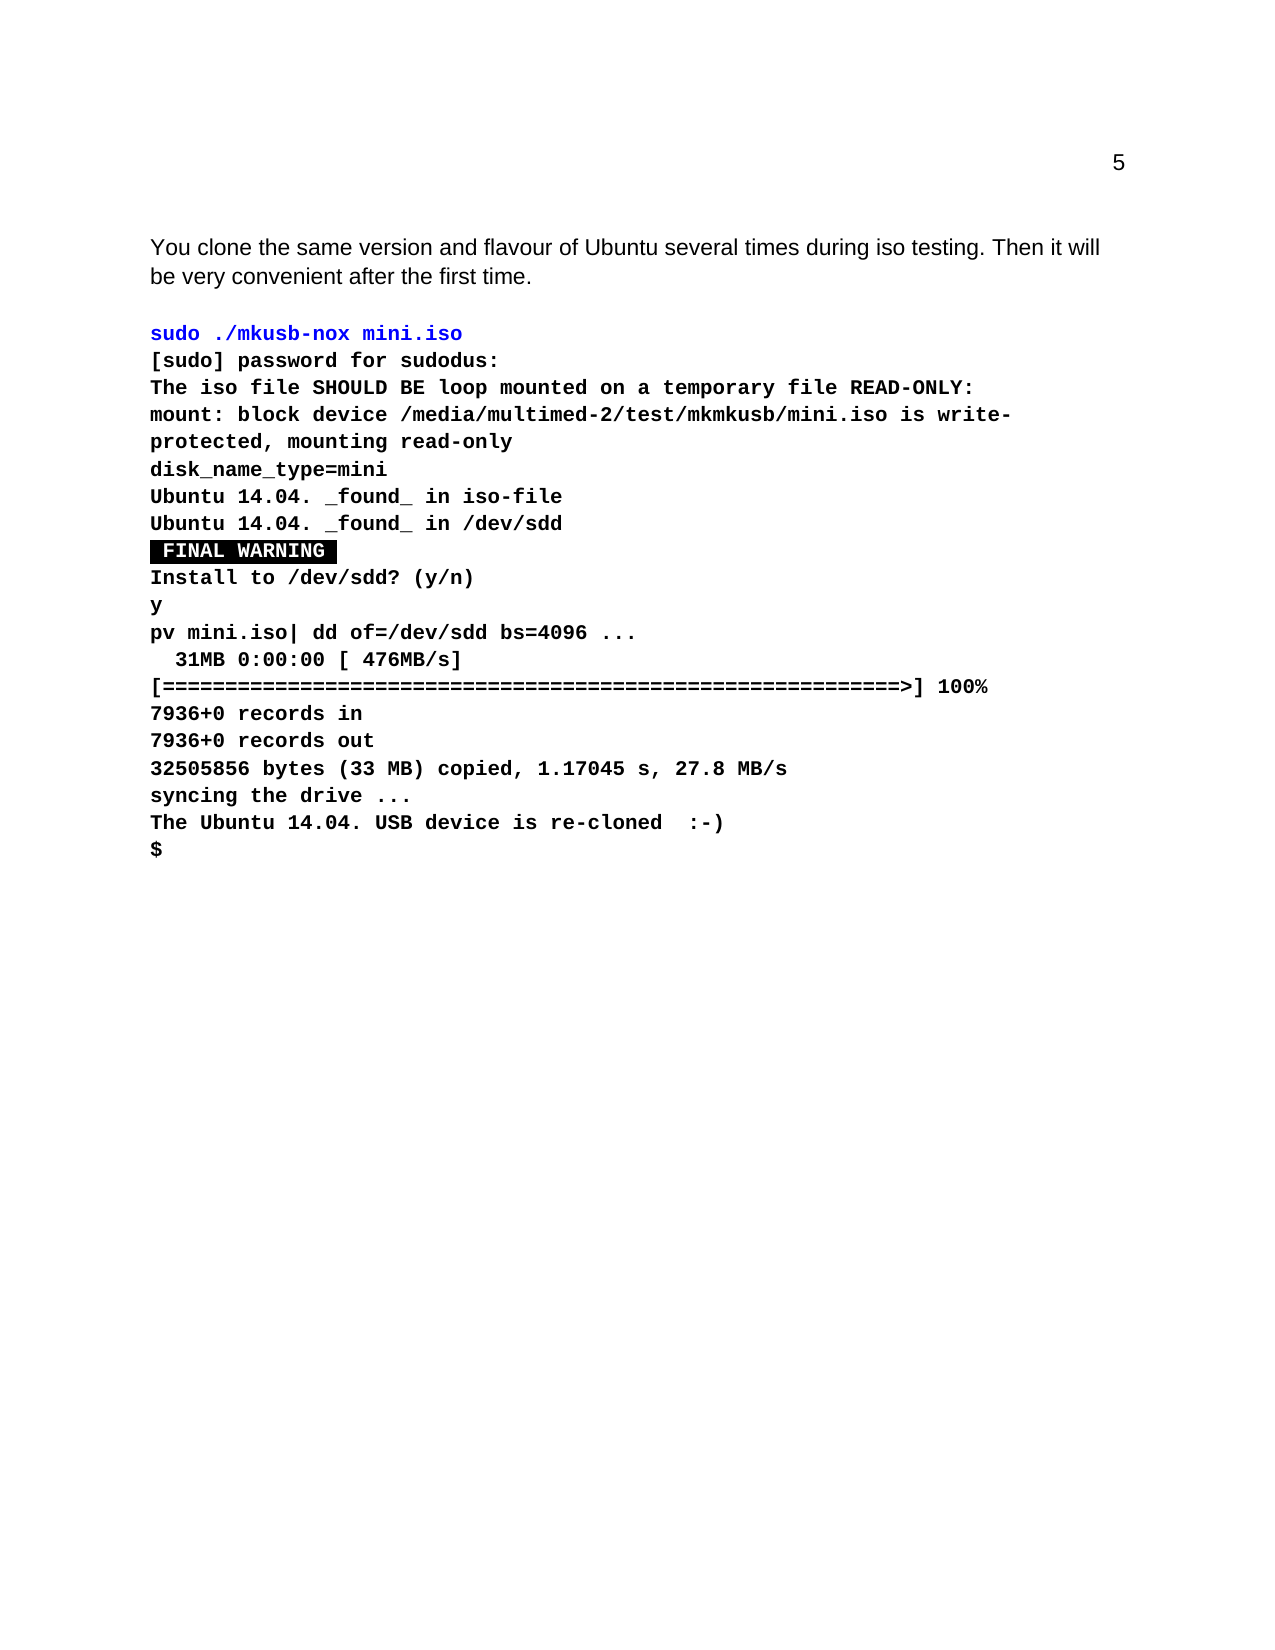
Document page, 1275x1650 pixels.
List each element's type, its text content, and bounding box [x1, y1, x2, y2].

text 7936+0 records out [150, 730, 1125, 754]
text The iso file SHOULD BE loop mounted on a temporary file READ-ONLY: [150, 377, 1125, 401]
text disk_name_type=mini [150, 458, 1125, 482]
text The Ubuntu 14.04. USB device is re-cloned :-) [150, 812, 1125, 836]
text $ [150, 839, 1125, 863]
text You clone the same version and flavour of Ubuntu several times during iso testing. Then it will be very convenient after the first time. [150, 234, 1125, 289]
text Install to /dev/sdd? (y/n) [150, 567, 1125, 591]
text [sudo] password for sudodus: [150, 350, 1125, 373]
text 32505856 bytes (33 MB) copied, 1.17045 s, 27.8 MB/s [150, 758, 1125, 781]
text 7936+0 records in [150, 703, 1125, 727]
text mount: block device /media/multimed-2/test/mkmkusb/mini.iso is write-protected, mounting read-only [150, 404, 1125, 455]
text pv mini.iso| dd of=/dev/sdd bs=4096 ... [150, 622, 1125, 645]
text 31MB 0:00:00 [ 476MB/s] [===========================================================>] 100% [150, 649, 1125, 700]
text FINAL WARNING [150, 540, 1125, 564]
text Ubuntu 14.04. _found_ in iso-file [150, 486, 1125, 509]
text syncing the drive ... [150, 785, 1125, 808]
text sudo ./mkusb-nox mini.iso [150, 323, 1125, 346]
text y [150, 594, 1125, 618]
text Ubuntu 14.04. _found_ in /dev/sdd [150, 513, 1125, 537]
